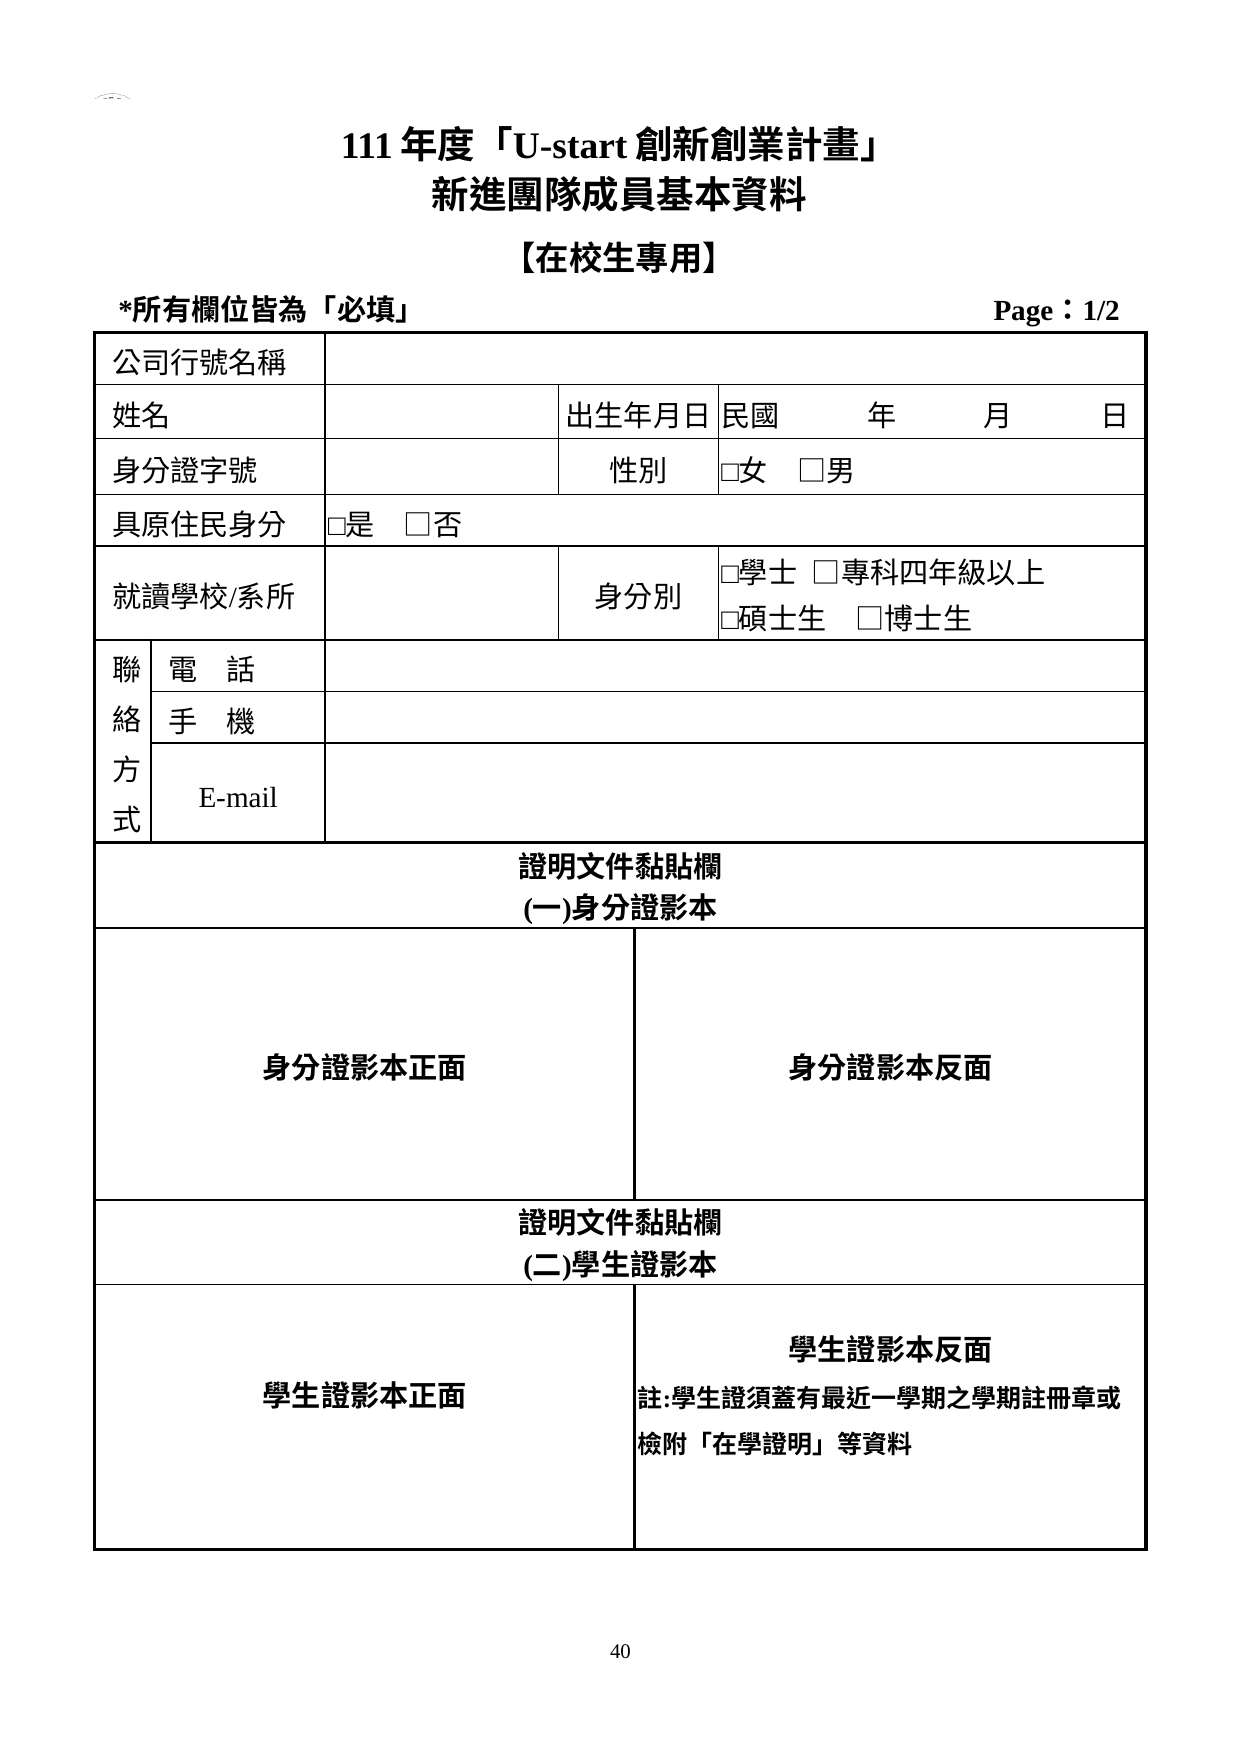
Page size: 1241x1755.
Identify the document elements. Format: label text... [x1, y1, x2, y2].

table_header [326, 334, 1144, 384]
table_cell 證明文件黏貼欄 (二)學生證影本 [96, 1201, 1144, 1284]
table_cell [326, 744, 1144, 841]
table_cell 身分別 [559, 547, 718, 639]
table_cell □女 □男 [719, 439, 1144, 494]
table_cell 具原住民身分 [96, 495, 324, 545]
table_cell 證明文件黏貼欄 (一)身分證影本 [96, 844, 1144, 927]
table_cell 身分證字號 [96, 439, 324, 494]
table_cell 學生證影本反面 註:學生證須蓋有最近一學期之學期註冊章或檢附「在學證明」等資料 [636, 1285, 1144, 1548]
table_cell 聯絡方式 [96, 641, 150, 841]
table_cell 就讀學校/系所 [96, 547, 324, 639]
text 【在校生專用】 [118, 231, 1119, 281]
text 111年度「U-start創新創業計畫」 [118, 118, 1119, 168]
table_cell [326, 641, 1144, 691]
table_cell 手 機 [152, 692, 324, 742]
text 新進團隊成員基本資料 [118, 168, 1119, 218]
table_cell [326, 385, 558, 437]
text *所有欄位皆為「必填」 Page：1/2 [118, 281, 1119, 331]
table_cell [326, 547, 558, 639]
table_cell [326, 692, 1144, 742]
table_cell 姓名 [96, 385, 324, 437]
table_cell □是 □否 [326, 495, 1144, 545]
table_cell E-mail [152, 744, 324, 841]
table_header 公司行號名稱 [96, 334, 324, 384]
table_cell 出生年月日 [559, 385, 718, 437]
table_cell 身分證影本反面 [636, 929, 1144, 1199]
table_cell 學生證影本正面 [96, 1285, 633, 1548]
table_cell 民國 年 月 日 [719, 385, 1144, 437]
table_cell □學士 □專科四年級以上 □碩士生 □博士生 [719, 547, 1144, 639]
table_cell [326, 439, 558, 494]
table_cell 電 話 [152, 641, 324, 691]
table_cell 身分證影本正面 [96, 929, 633, 1199]
table_cell 性別 [559, 439, 718, 494]
